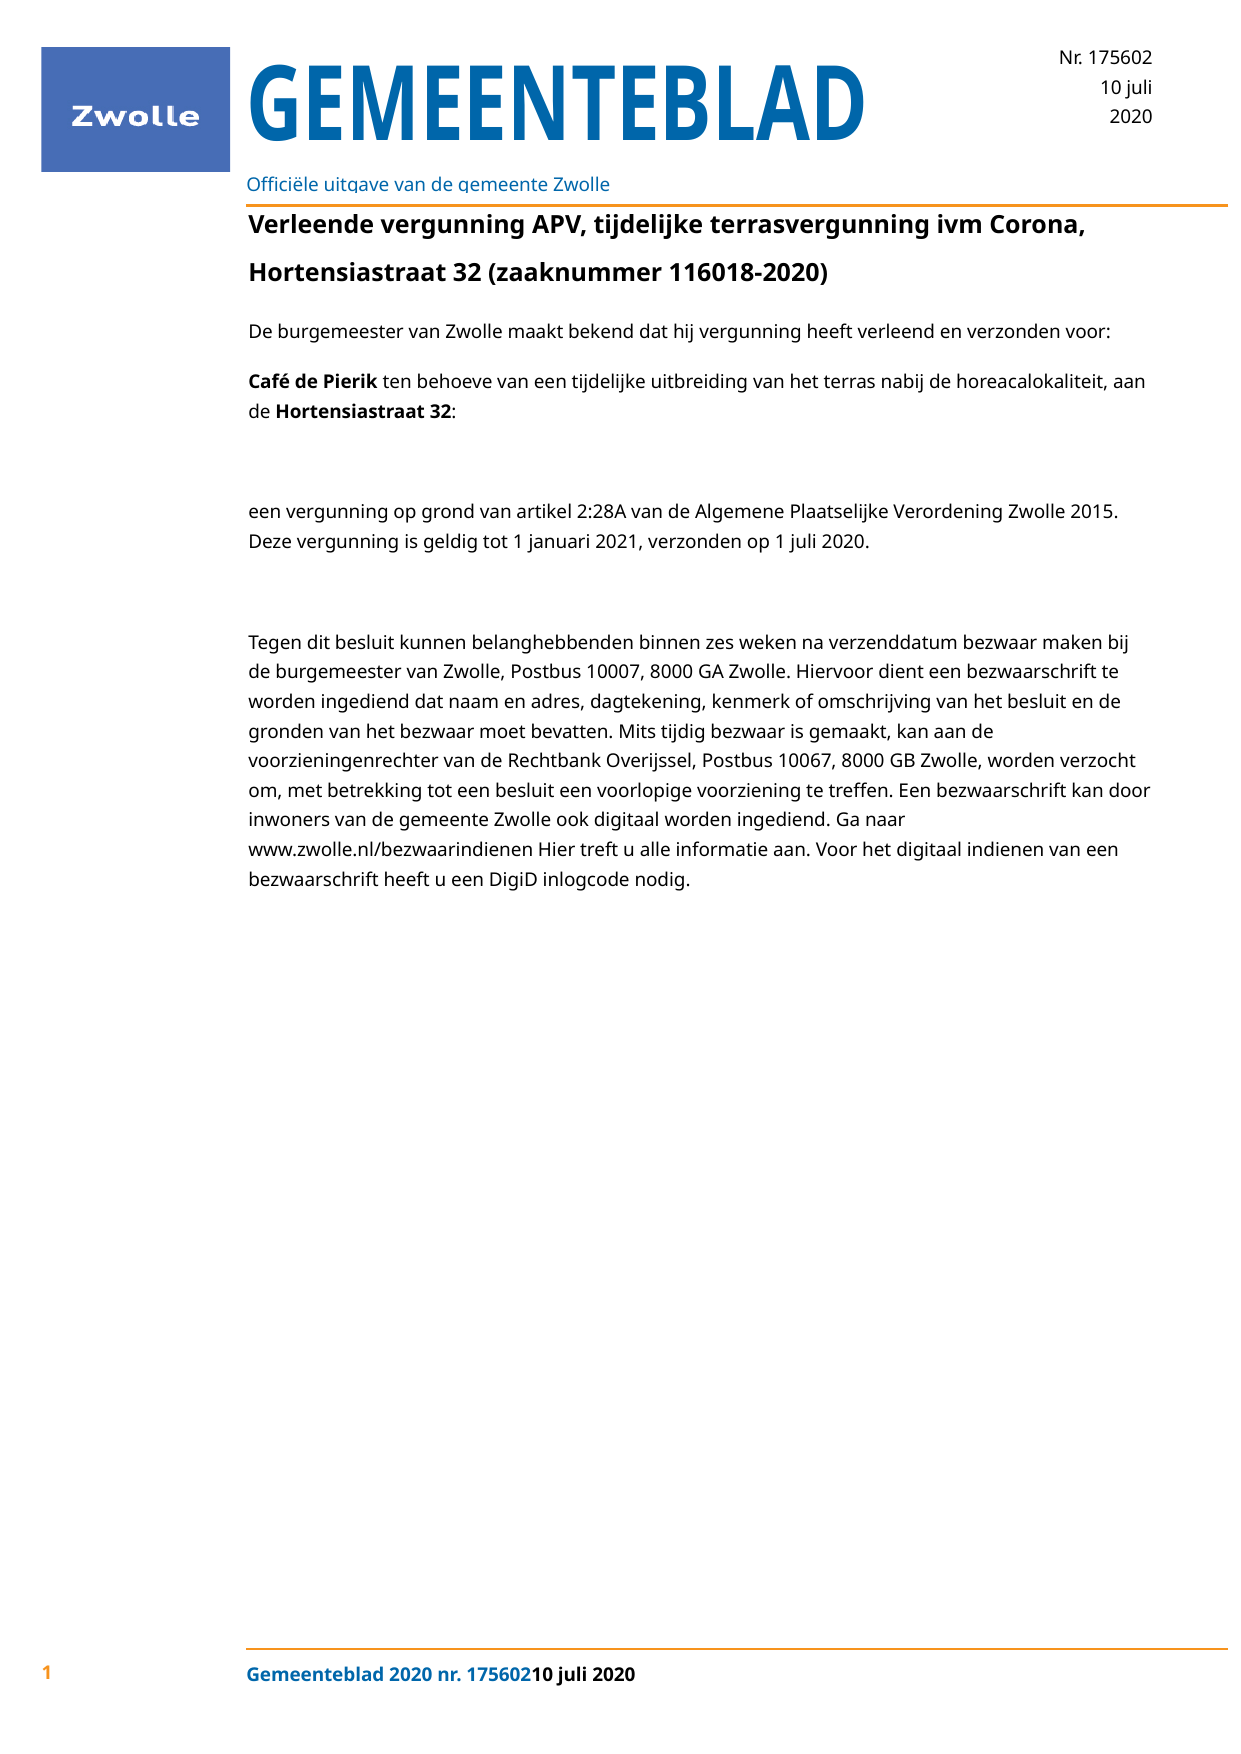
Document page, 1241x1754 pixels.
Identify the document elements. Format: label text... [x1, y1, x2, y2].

text Café de Pierik ten behoeve van een tijdelijke uitbreiding van het terras nabij de horeacalokaliteit, aan de Hortensiastraat 32: [248, 368, 1152, 424]
picture [41, 47, 231, 172]
text Verleende vergunning APV, tijdelijke terrasvergunning ivm Corona, Hortensiastraat 32 (zaaknummer 116018-2020) [248, 207, 1152, 288]
text Tegen dit besluit kunnen belanghebbenden binnen zes weken na verzenddatum bezwaar maken bij de burgemeester van Zwolle, Postbus 10007, 8000 GA Zwolle. Hiervoor dient een bezwaarschrift te worden ingediend dat naam en adres, dagtekening, kenmerk of omschrijving van het besluit en de gronden van het bezwaar moet bevatten. Mits tijdig bezwaar is gemaakt, kan aan de voorzieningenrechter van de Rechtbank Overijssel, Postbus 10067, 8000 GB Zwolle, worden verzocht om, met betrekking tot een besluit een voorlopige voorziening te treffen. Een bezwaarschrift kan door inwoners van de gemeente Zwolle ook digitaal worden ingediend. Ga naar www.zwolle.nl/bezwaarindienen Hier treft u alle informatie aan. Voor het digitaal indienen van een bezwaarschrift heeft u een DigiD inlogcode nodig. [248, 629, 1152, 892]
text een vergunning op grond van artikel 2:28A van de Algemene Plaatselijke Verordening Zwolle 2015. Deze vergunning is geldig tot 1 januari 2021, verzonden op 1 juli 2020. [248, 499, 1152, 554]
text De burgemeester van Zwolle maakt bekend dat hij vergunning heeft verleend en verzonden voor: [248, 318, 1152, 344]
